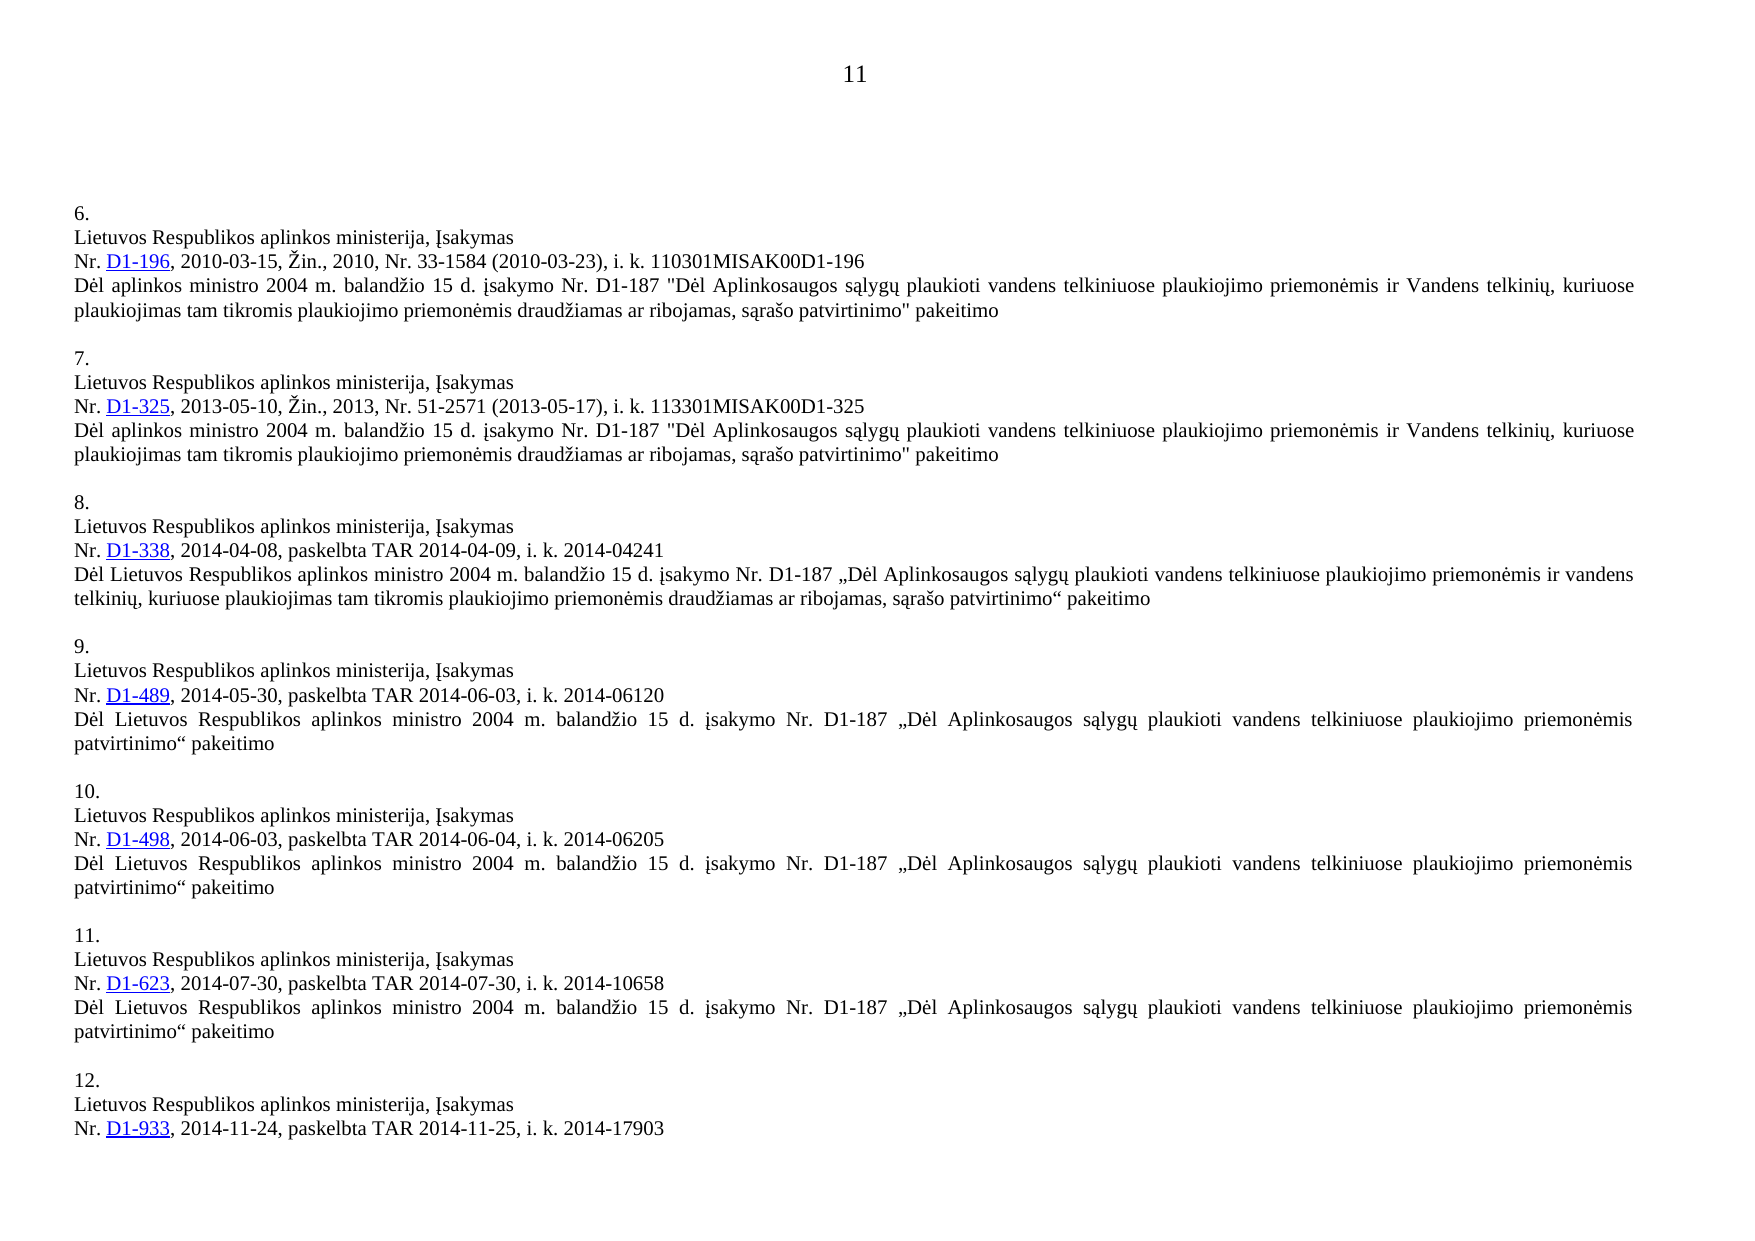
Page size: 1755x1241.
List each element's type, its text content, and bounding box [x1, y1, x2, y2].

text Dėl Lietuvos Respublikos aplinkos ministro 2004 m. balandžio 15 d. įsakymo Nr. D1-187 „Dėl Aplinkosaugos sąlygų plaukioti vandens telkiniuose plaukiojimo priemonėmis ir vandens telkinių, kuriuose plaukiojimas tam tikromis plaukiojimo priemonėmis draudžiamas ar ribojamas, sąrašo patvirtinimo“ pakeitimo [74, 562, 1636, 610]
text Nr. D1-338, 2014-04-08, paskelbta TAR 2014-04-09, i. k. 2014-04241 [74, 538, 1636, 562]
text Lietuvos Respublikos aplinkos ministerija, Įsakymas [74, 658, 1636, 682]
text 9. [74, 634, 1636, 658]
text 6. [74, 201, 1636, 225]
text Lietuvos Respublikos aplinkos ministerija, Įsakymas [74, 947, 1636, 971]
text Dėl aplinkos ministro 2004 m. balandžio 15 d. įsakymo Nr. D1-187 "Dėl Aplinkosaugos sąlygų plaukioti vandens telkiniuose plaukiojimo priemonėmis ir Vandens telkinių, kuriuose plaukiojimas tam tikromis plaukiojimo priemonėmis draudžiamas ar ribojamas, sąrašo patvirtinimo" pakeitimo [74, 273, 1636, 322]
text Nr. D1-196, 2010-03-15, Žin., 2010, Nr. 33-1584 (2010-03-23), i. k. 110301MISAK00D1-196 [74, 249, 1636, 273]
text 12. [74, 1067, 1636, 1092]
text 11. [74, 923, 1636, 947]
text Nr. D1-623, 2014-07-30, paskelbta TAR 2014-07-30, i. k. 2014-10658 [74, 971, 1636, 995]
text Nr. D1-933, 2014-11-24, paskelbta TAR 2014-11-25, i. k. 2014-17903 [74, 1116, 1636, 1140]
text Lietuvos Respublikos aplinkos ministerija, Įsakymas [74, 225, 1636, 249]
text Lietuvos Respublikos aplinkos ministerija, Įsakymas [74, 514, 1636, 538]
text Dėl aplinkos ministro 2004 m. balandžio 15 d. įsakymo Nr. D1-187 "Dėl Aplinkosaugos sąlygų plaukioti vandens telkiniuose plaukiojimo priemonėmis ir Vandens telkinių, kuriuose plaukiojimas tam tikromis plaukiojimo priemonėmis draudžiamas ar ribojamas, sąrašo patvirtinimo" pakeitimo [74, 418, 1636, 466]
text Dėl Lietuvos Respublikos aplinkos ministro 2004 m. balandžio 15 d. įsakymo Nr. D1-187 „Dėl Aplinkosaugos sąlygų plaukioti vandens telkiniuose plaukiojimo priemonėmis patvirtinimo“ pakeitimo [74, 851, 1636, 899]
text Lietuvos Respublikos aplinkos ministerija, Įsakymas [74, 1092, 1636, 1116]
text 8. [74, 490, 1636, 514]
text Lietuvos Respublikos aplinkos ministerija, Įsakymas [74, 370, 1636, 394]
text Nr. D1-325, 2013-05-10, Žin., 2013, Nr. 51-2571 (2013-05-17), i. k. 113301MISAK00D1-325 [74, 394, 1636, 418]
text Lietuvos Respublikos aplinkos ministerija, Įsakymas [74, 803, 1636, 827]
text 10. [74, 779, 1636, 803]
text 7. [74, 346, 1636, 370]
text Nr. D1-498, 2014-06-03, paskelbta TAR 2014-06-04, i. k. 2014-06205 [74, 827, 1636, 851]
text Dėl Lietuvos Respublikos aplinkos ministro 2004 m. balandžio 15 d. įsakymo Nr. D1-187 „Dėl Aplinkosaugos sąlygų plaukioti vandens telkiniuose plaukiojimo priemonėmis patvirtinimo“ pakeitimo [74, 995, 1636, 1043]
text Nr. D1-489, 2014-05-30, paskelbta TAR 2014-06-03, i. k. 2014-06120 [74, 682, 1636, 707]
text Dėl Lietuvos Respublikos aplinkos ministro 2004 m. balandžio 15 d. įsakymo Nr. D1-187 „Dėl Aplinkosaugos sąlygų plaukioti vandens telkiniuose plaukiojimo priemonėmis patvirtinimo“ pakeitimo [74, 707, 1636, 755]
